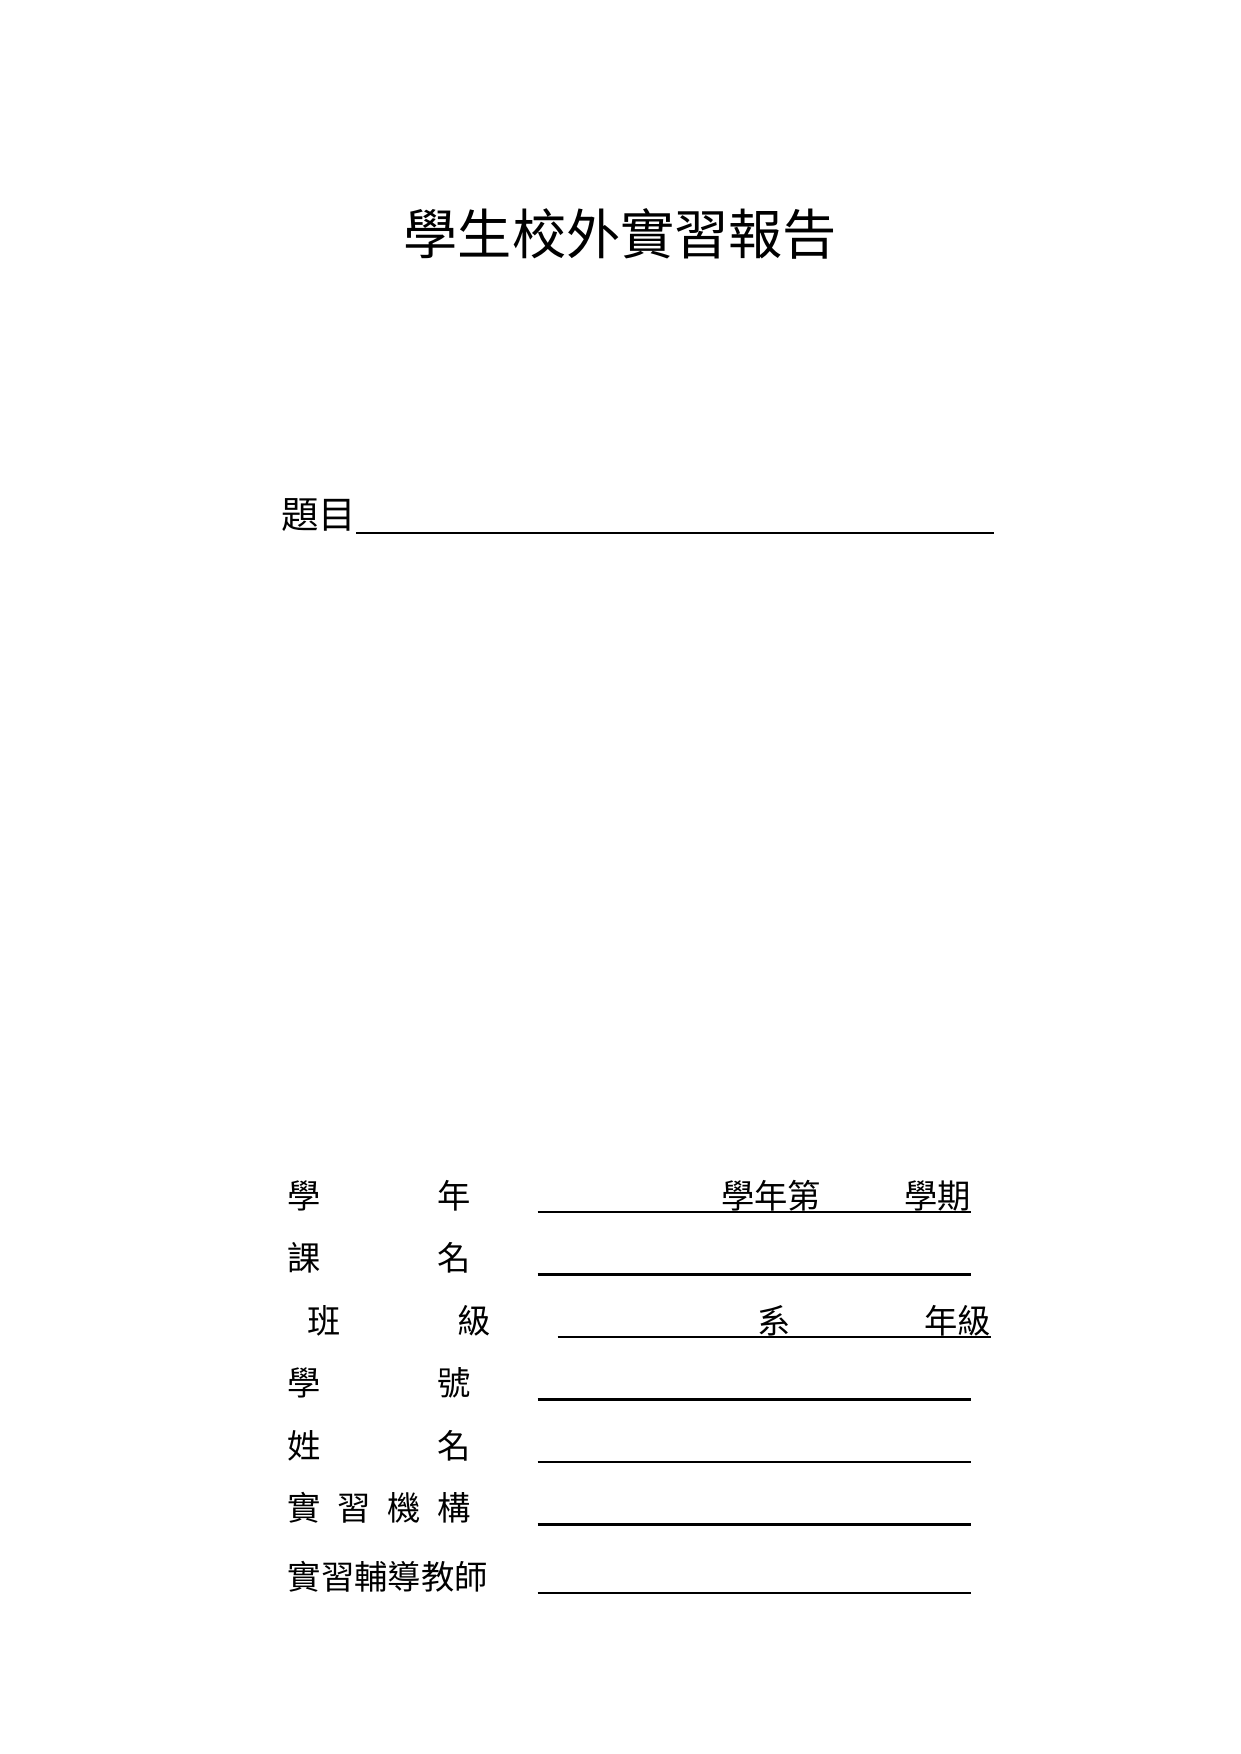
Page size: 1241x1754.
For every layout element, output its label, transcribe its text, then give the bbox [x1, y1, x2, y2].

text 學生校外實習報告 [187, 158, 1053, 283]
text 班 級 系 年級 [187, 1283, 1053, 1346]
text 實 習 機 構 [187, 1471, 1053, 1533]
text 學 號 [187, 1346, 1053, 1408]
text 實習輔導教師 [187, 1533, 1053, 1596]
text 題目 [187, 471, 1053, 533]
text 課 名 [187, 1221, 1053, 1283]
text 姓 名 [187, 1408, 1053, 1471]
text 學 年 學年第 學期 [187, 1158, 1053, 1221]
